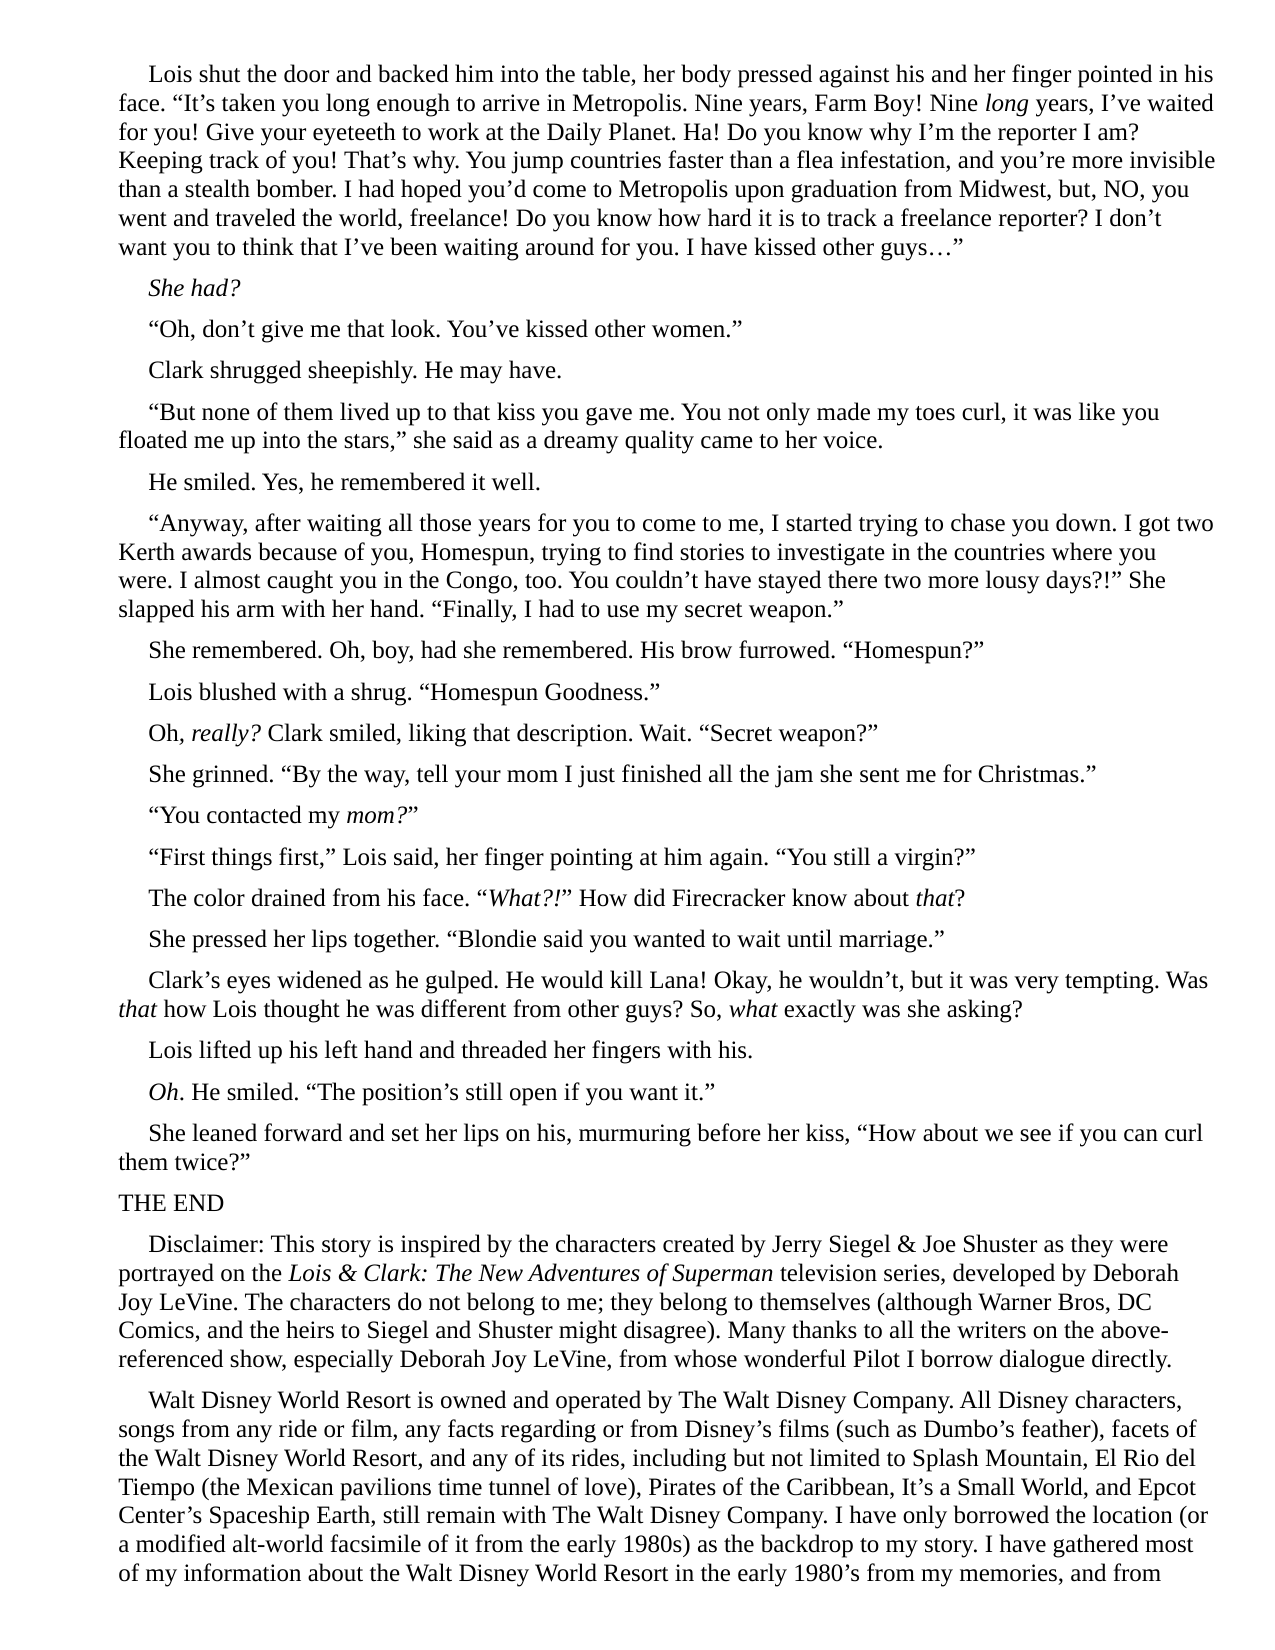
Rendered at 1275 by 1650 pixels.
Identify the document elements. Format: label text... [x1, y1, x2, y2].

text Oh. He smiled. “The position’s still open if you want it.” [118, 1077, 1216, 1105]
text Oh, really? Clark smiled, liking that description. Wait. “Secret weapon?” [118, 718, 1216, 747]
text Walt Disney World Resort is owned and operated by The Walt Disney Company. All Disney characters, songs from any ride or film, any facts regarding or from Disney’s films (such as Dumbo’s feather), facets of the Walt Disney World Resort, and any of its rides, including but not limited to Splash Mountain, El Rio del Tiempo (the Mexican pavilions time tunnel of love), Pirates of the Caribbean, It’s a Small World, and Epcot Center’s Spaceship Earth, still remain with The Walt Disney Company. I have only borrowed the location (or a modified alt-world facsimile of it from the early 1980s) as the backdrop to my story. I have gathered most of my information about the Walt Disney World Resort in the early 1980’s from my memories, and from [118, 1385, 1216, 1587]
text Clark shrugged sheepishly. He may have. [118, 355, 1216, 384]
text “Oh, don’t give me that look. You’ve kissed other women.” [118, 314, 1216, 343]
text She remembered. Oh, boy, had she remembered. His brow furrowed. “Homespun?” [118, 635, 1216, 664]
text She grinned. “By the way, tell your mom I just finished all the jam she sent me for Christmas.” [118, 759, 1216, 788]
text Lois shut the door and backed him into the table, her body pressed against his and her finger pointed in his face. “It’s taken you long enough to arrive in Metropolis. Nine years, Farm Boy! Nine long years, I’ve waited for you! Give your eyeteeth to work at the Daily Planet. Ha! Do you know why I’m the reporter I am? Keeping track of you! That’s why. You jump countries faster than a flea infestation, and you’re more invisible than a stealth bomber. I had hoped you’d come to Metropolis upon graduation from Midwest, but, NO, you went and traveled the world, freelance! Do you know how hard it is to track a freelance reporter? I don’t want you to think that I’ve been waiting around for you. I have kissed other guys…” [118, 59, 1216, 260]
text “Anyway, after waiting all those years for you to come to me, I started trying to chase you down. I got two Kerth awards because of you, Homespun, trying to find stories to investigate in the countries where you were. I almost caught you in the Congo, too. You couldn’t have stayed there two more lousy days?!” She slapped his arm with her hand. “Finally, I had to use my secret weapon.” [118, 508, 1216, 623]
text She leaned forward and set her lips on his, murmuring before her kiss, “How about we see if you can curl them twice?” [118, 1118, 1216, 1175]
text THE END [118, 1188, 1216, 1217]
text She pressed her lips together. “Blondie said you wanted to wait until marriage.” [118, 924, 1216, 953]
text “But none of them lived up to that kiss you gave me. You not only made my toes curl, it was like you floated me up into the stars,” she said as a dreamy quality came to her voice. [118, 397, 1216, 454]
text She had? [118, 273, 1216, 302]
text “First things first,” Lois said, her finger pointing at him again. “You still a virgin?” [118, 842, 1216, 870]
text Clark’s eyes widened as he gulped. He would kill Lana! Okay, he wouldn’t, but it was very tempting. Was that how Lois thought he was different from other guys? So, what exactly was she asking? [118, 965, 1216, 1023]
text He smiled. Yes, he remembered it well. [118, 467, 1216, 495]
text “You contacted my mom?” [118, 800, 1216, 829]
text The color drained from his face. “What?!” How did Firecracker know about that? [118, 883, 1216, 912]
text Lois lifted up his left hand and threaded her fingers with his. [118, 1035, 1216, 1064]
text Lois blushed with a shrug. “Homespun Goodness.” [118, 677, 1216, 705]
text Disclaimer: This story is inspired by the characters created by Jerry Siegel & Joe Shuster as they were portrayed on the Lois & Clark: The New Adventures of Superman television series, developed by Deborah Joy LeVine. The characters do not belong to me; they belong to themselves (although Warner Bros, DC Comics, and the heirs to Siegel and Shuster might disagree). Many thanks to all the writers on the above-referenced show, especially Deborah Joy LeVine, from whose wonderful Pilot I borrow dialogue directly. [118, 1229, 1216, 1373]
